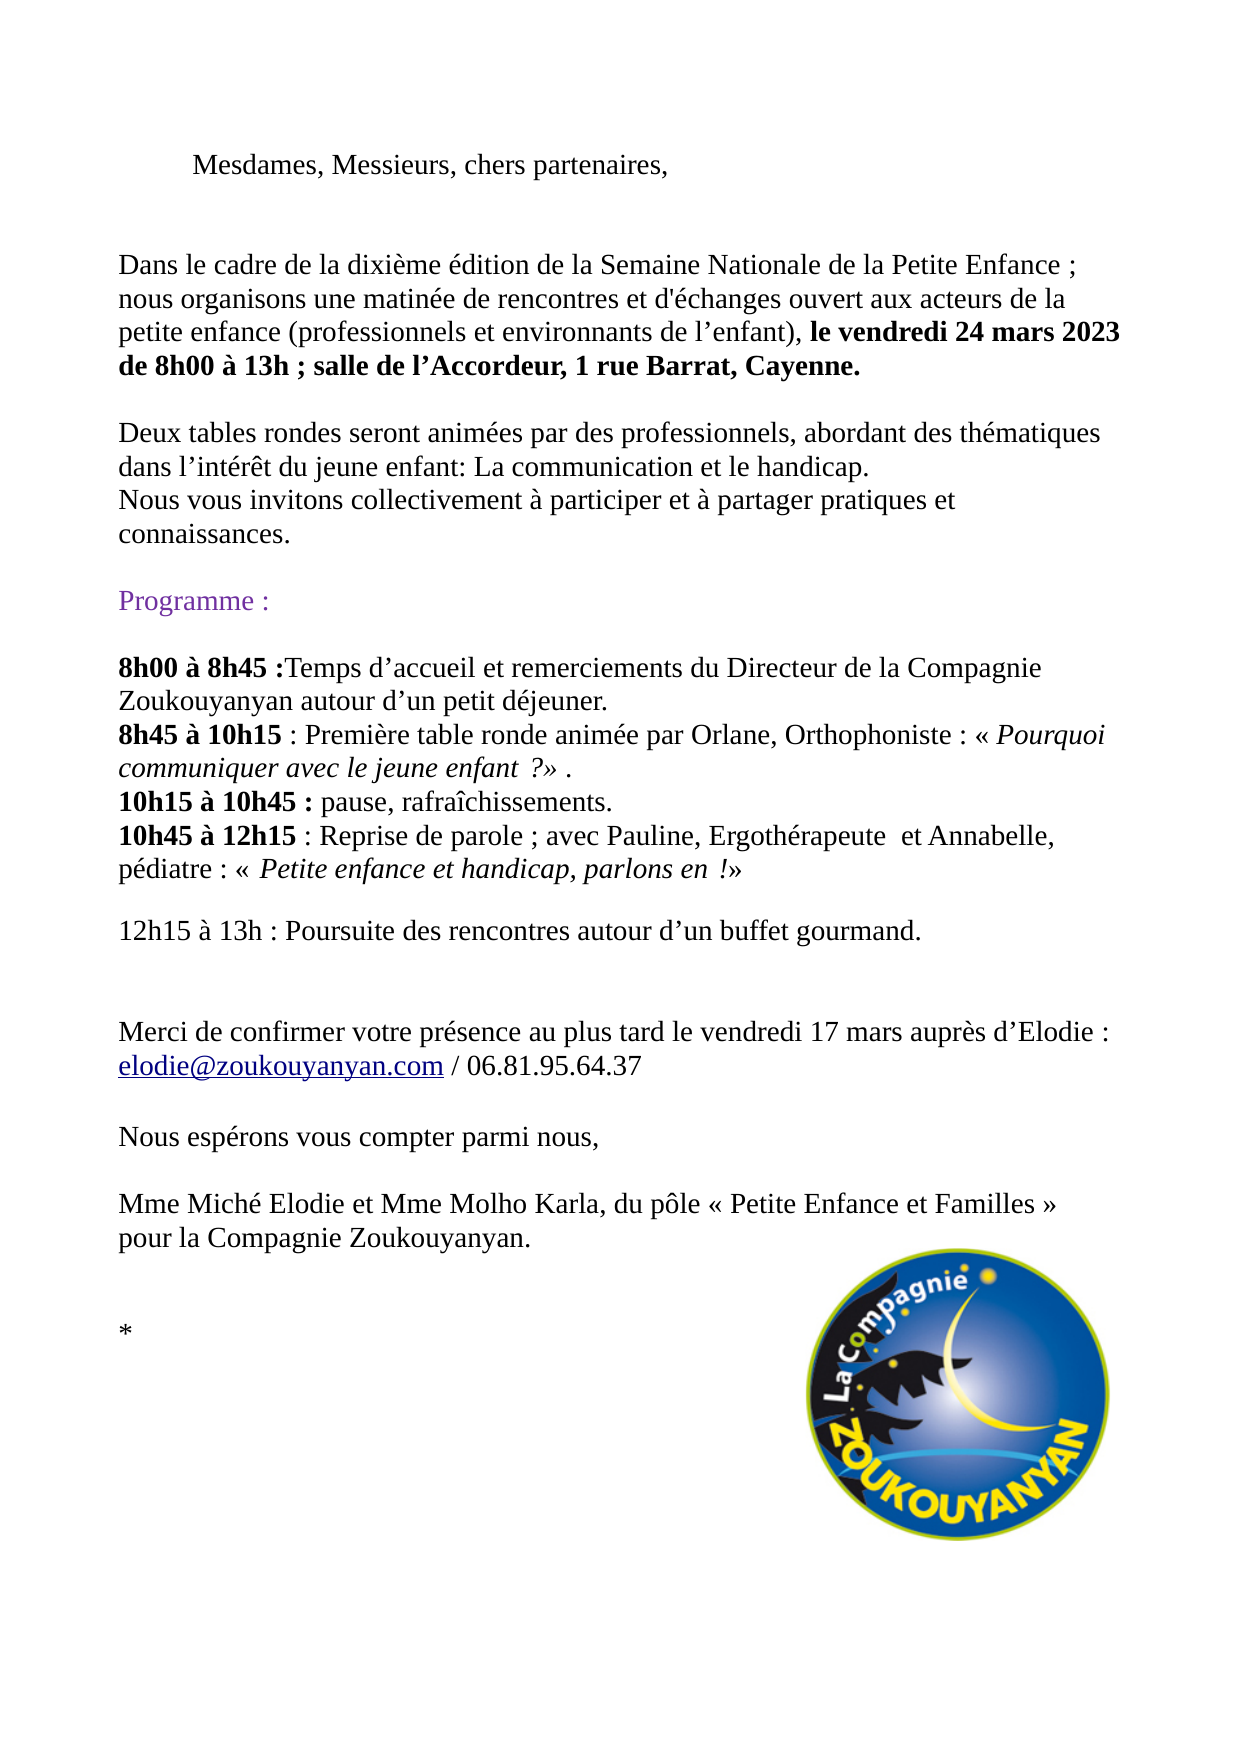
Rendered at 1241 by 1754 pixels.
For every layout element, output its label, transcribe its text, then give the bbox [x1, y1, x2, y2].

text Programme : [118, 583, 1122, 616]
text 10h45 à 12h15 : Reprise de parole ; avec Pauline, Ergothérapeute et Annabelle, pédiatre : « Petite enfance et handicap, parlons en !» [118, 818, 1122, 885]
text Nous espérons vous compter parmi nous, [118, 1119, 1122, 1153]
text pour la Compagnie Zoukouyanyan. [118, 1220, 1122, 1254]
text Nous vous invitons collectivement à participer et à partager pratiques et connaissances. [118, 482, 1122, 549]
text 12h15 à 13h : Poursuite des rencontres autour d’un buffet gourmand. [118, 913, 1122, 947]
text 10h15 à 10h45 : pause, rafraîchissements. [118, 784, 1122, 818]
text Merci de confirmer votre présence au plus tard le vendredi 17 mars auprès d’Elodie : elodie@zoukouyanyan.com / 06.81.95.64.37 [118, 1014, 1122, 1081]
text 8h45 à 10h15 : Première table ronde animée par Orlane, Orthophoniste : « Pourquoi communiquer avec le jeune enfant ?» . [118, 717, 1122, 784]
text Dans le cadre de la dixième édition de la Semaine Nationale de la Petite Enfance ; nous organisons une matinée de rencontres et d'échanges ouvert aux acteurs de la petite enfance (professionnels et environnants de l’enfant), le vendredi 24 mars 2023 de 8h00 à 13h ; salle de l’Accordeur, 1 rue Barrat, Cayenne. [118, 247, 1122, 382]
text [1111, 1316, 1122, 1349]
picture [805, 1248, 1111, 1541]
text 8h00 à 8h45 :Temps d’accueil et remerciements du Directeur de la Compagnie Zoukouyanyan autour d’un petit déjeuner. [118, 650, 1122, 717]
text * [118, 1316, 805, 1349]
text Mesdames, Messieurs, chers partenaires, [118, 147, 1122, 180]
text Deux tables rondes seront animées par des professionnels, abordant des thématiques dans l’intérêt du jeune enfant: La communication et le handicap. [118, 415, 1122, 482]
text Mme Miché Elodie et Mme Molho Karla, du pôle « Petite Enfance et Familles » [118, 1187, 1122, 1220]
